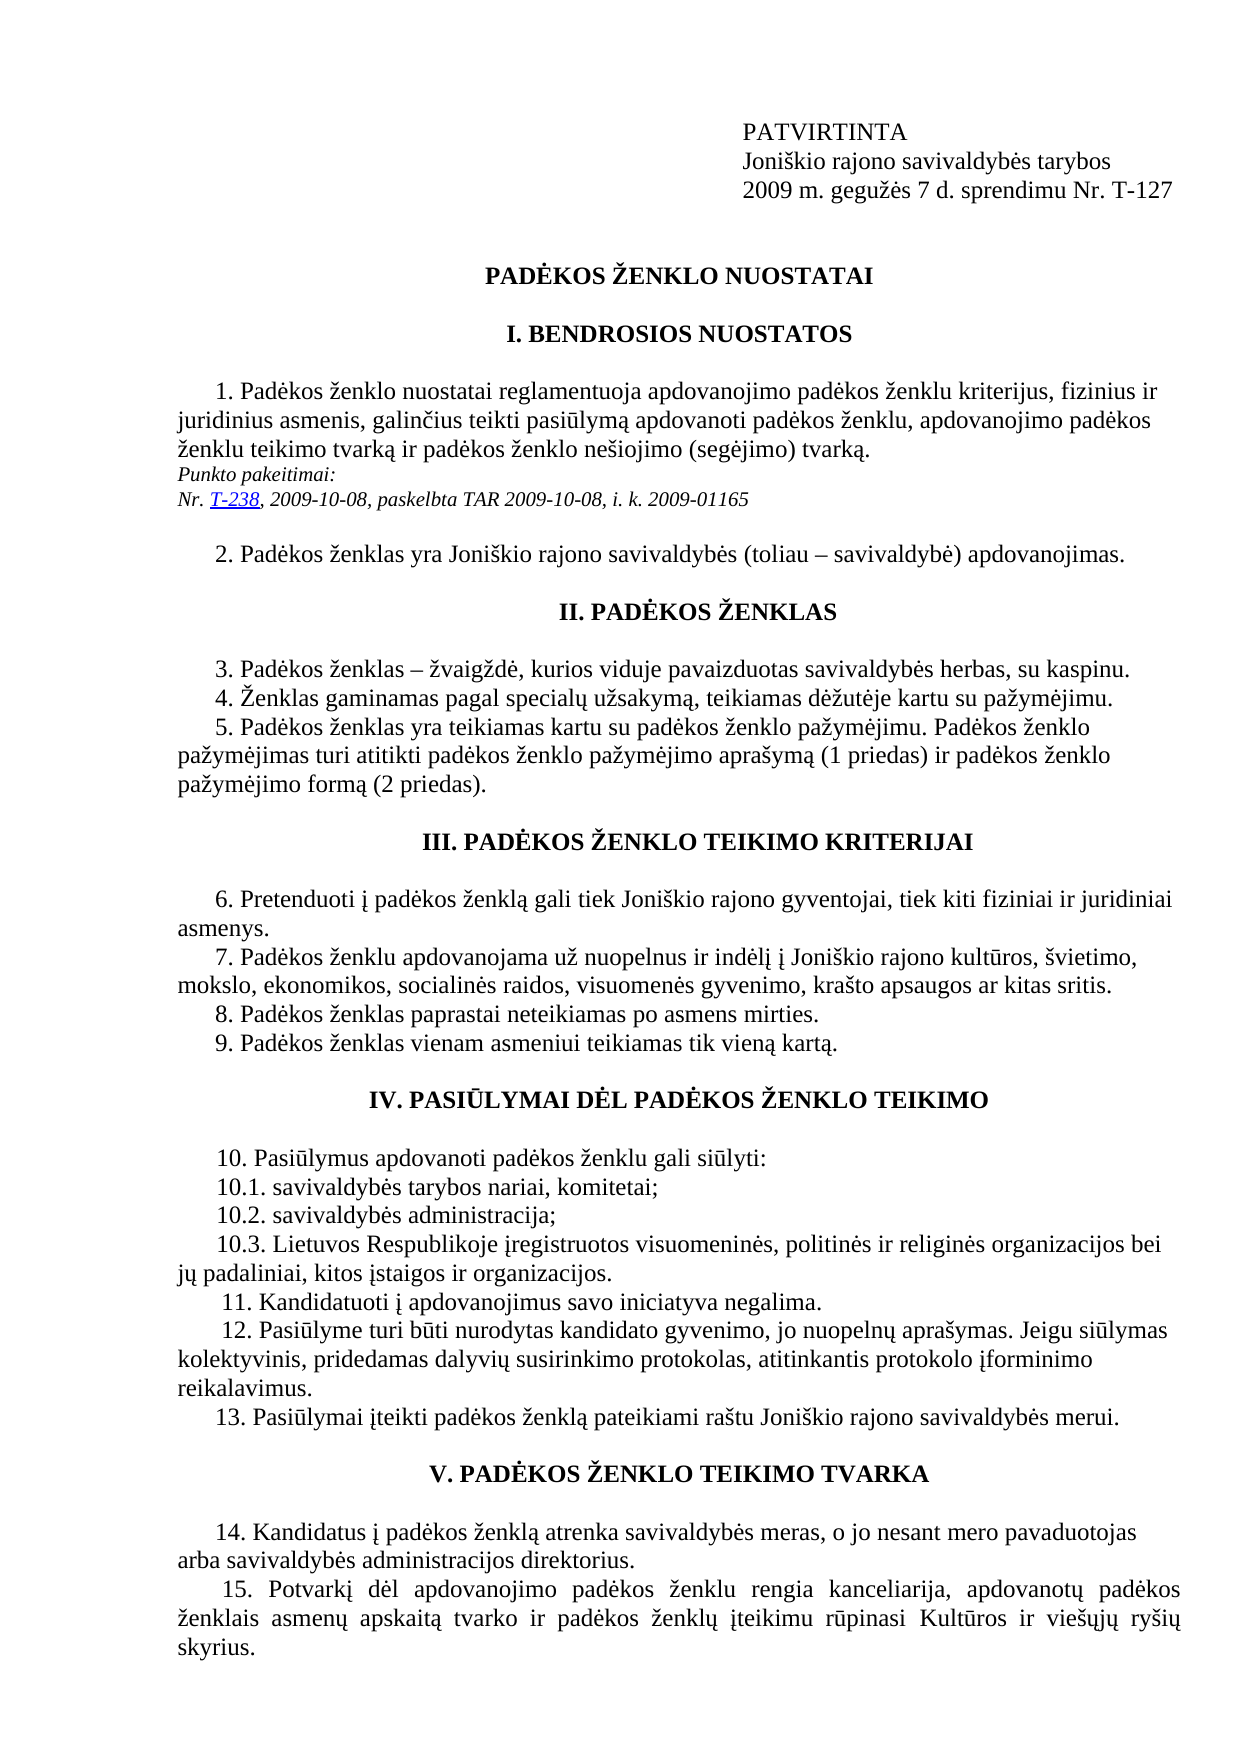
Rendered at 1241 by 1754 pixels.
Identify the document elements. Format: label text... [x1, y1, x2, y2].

text Punkto pakeitimai: [177, 462, 1181, 486]
text 10.3. Lietuvos Respublikoje įregistruotos visuomeninės, politinės ir religinės organizacijos bei jų padaliniai, kitos įstaigos ir organizacijos. [177, 1229, 1181, 1287]
text III. PADĖKOS ŽENKLO TEIKIMO KRITERIJAI [177, 827, 1181, 856]
text I. BENDROSIOS NUOSTATOS [177, 319, 1181, 347]
text IV. PASIŪLYMAI DĖL PADĖKOS ŽENKLO TEIKIMO [177, 1086, 1181, 1114]
text 8. Padėkos ženklas paprastai neteikiamas po asmens mirties. [177, 999, 1181, 1028]
text 10.2. savivaldybės administracija; [177, 1201, 1181, 1229]
text 1. Padėkos ženklo nuostatai reglamentuoja apdovanojimo padėkos ženklu kriterijus, fizinius ir juridinius asmenis, galinčius teikti pasiūlymą apdovanoti padėkos ženklu, apdovanojimo padėkos ženklu teikimo tvarką ir padėkos ženklo nešiojimo (segėjimo) tvarką. [177, 376, 1181, 462]
text 14. Kandidatus į padėkos ženklą atrenka savivaldybės meras, o jo nesant mero pavaduotojas arba savivaldybės administracijos direktorius. [177, 1517, 1181, 1574]
text V. PADĖKOS ŽENKLO TEIKIMO TVARKA [177, 1459, 1181, 1488]
text 6. Pretenduoti į padėkos ženklą gali tiek Joniškio rajono gyventojai, tiek kiti fiziniai ir juridiniai asmenys. [177, 884, 1181, 942]
text 10.1. savivaldybės tarybos nariai, komitetai; [177, 1172, 1181, 1201]
text II. PADĖKOS ŽENKLAS [215, 597, 1181, 626]
text Nr. T-238, 2009-10-08, paskelbta TAR 2009-10-08, i. k. 2009-01165 [177, 486, 1181, 511]
text Joniškio rajono savivaldybės tarybos [717, 146, 1181, 175]
text 13. Pasiūlymai įteikti padėkos ženklą pateikiami raštu Joniškio rajono savivaldybės merui. [177, 1402, 1181, 1431]
text 7. Padėkos ženklu apdovanojama už nuopelnus ir indėlį į Joniškio rajono kultūros, švietimo, mokslo, ekonomikos, socialinės raidos, visuomenės gyvenimo, krašto apsaugos ar kitas sritis. [177, 942, 1181, 999]
text PADĖKOS ŽENKLO NUOSTATAI [177, 261, 1181, 290]
text 2. Padėkos ženklas yra Joniškio rajono savivaldybės (toliau – savivaldybė) apdovanojimas. [177, 539, 1181, 568]
text 12. Pasiūlyme turi būti nurodytas kandidato gyvenimo, jo nuopelnų aprašymas. Jeigu siūlymas kolektyvinis, pridedamas dalyvių susirinkimo protokolas, atitinkantis protokolo įforminimo reikalavimus. [177, 1316, 1181, 1402]
text PATVIRTINTA [717, 117, 1181, 146]
text 15. Potvarkį dėl apdovanojimo padėkos ženklu rengia kanceliarija, apdovanotų padėkos ženklais asmenų apskaitą tvarko ir padėkos ženklų įteikimu rūpinasi Kultūros ir viešųjų ryšių skyrius. [177, 1574, 1181, 1661]
text 4. Ženklas gaminamas pagal specialų užsakymą, teikiamas dėžutėje kartu su pažymėjimu. [177, 683, 1181, 712]
text 9. Padėkos ženklas vienam asmeniui teikiamas tik vieną kartą. [177, 1028, 1181, 1057]
text 10. Pasiūlymus apdovanoti padėkos ženklu gali siūlyti: [177, 1143, 1181, 1172]
text 2009 m. gegužės 7 d. sprendimu Nr. T-127 [717, 175, 1181, 204]
text 3. Padėkos ženklas – žvaigždė, kurios viduje pavaizduotas savivaldybės herbas, su kaspinu. [177, 654, 1181, 683]
text 11. Kandidatuoti į apdovanojimus savo iniciatyva negalima. [177, 1287, 1181, 1316]
text 5. Padėkos ženklas yra teikiamas kartu su padėkos ženklo pažymėjimu. Padėkos ženklo pažymėjimas turi atitikti padėkos ženklo pažymėjimo aprašymą (1 priedas) ir padėkos ženklo pažymėjimo formą (2 priedas). [177, 712, 1181, 798]
